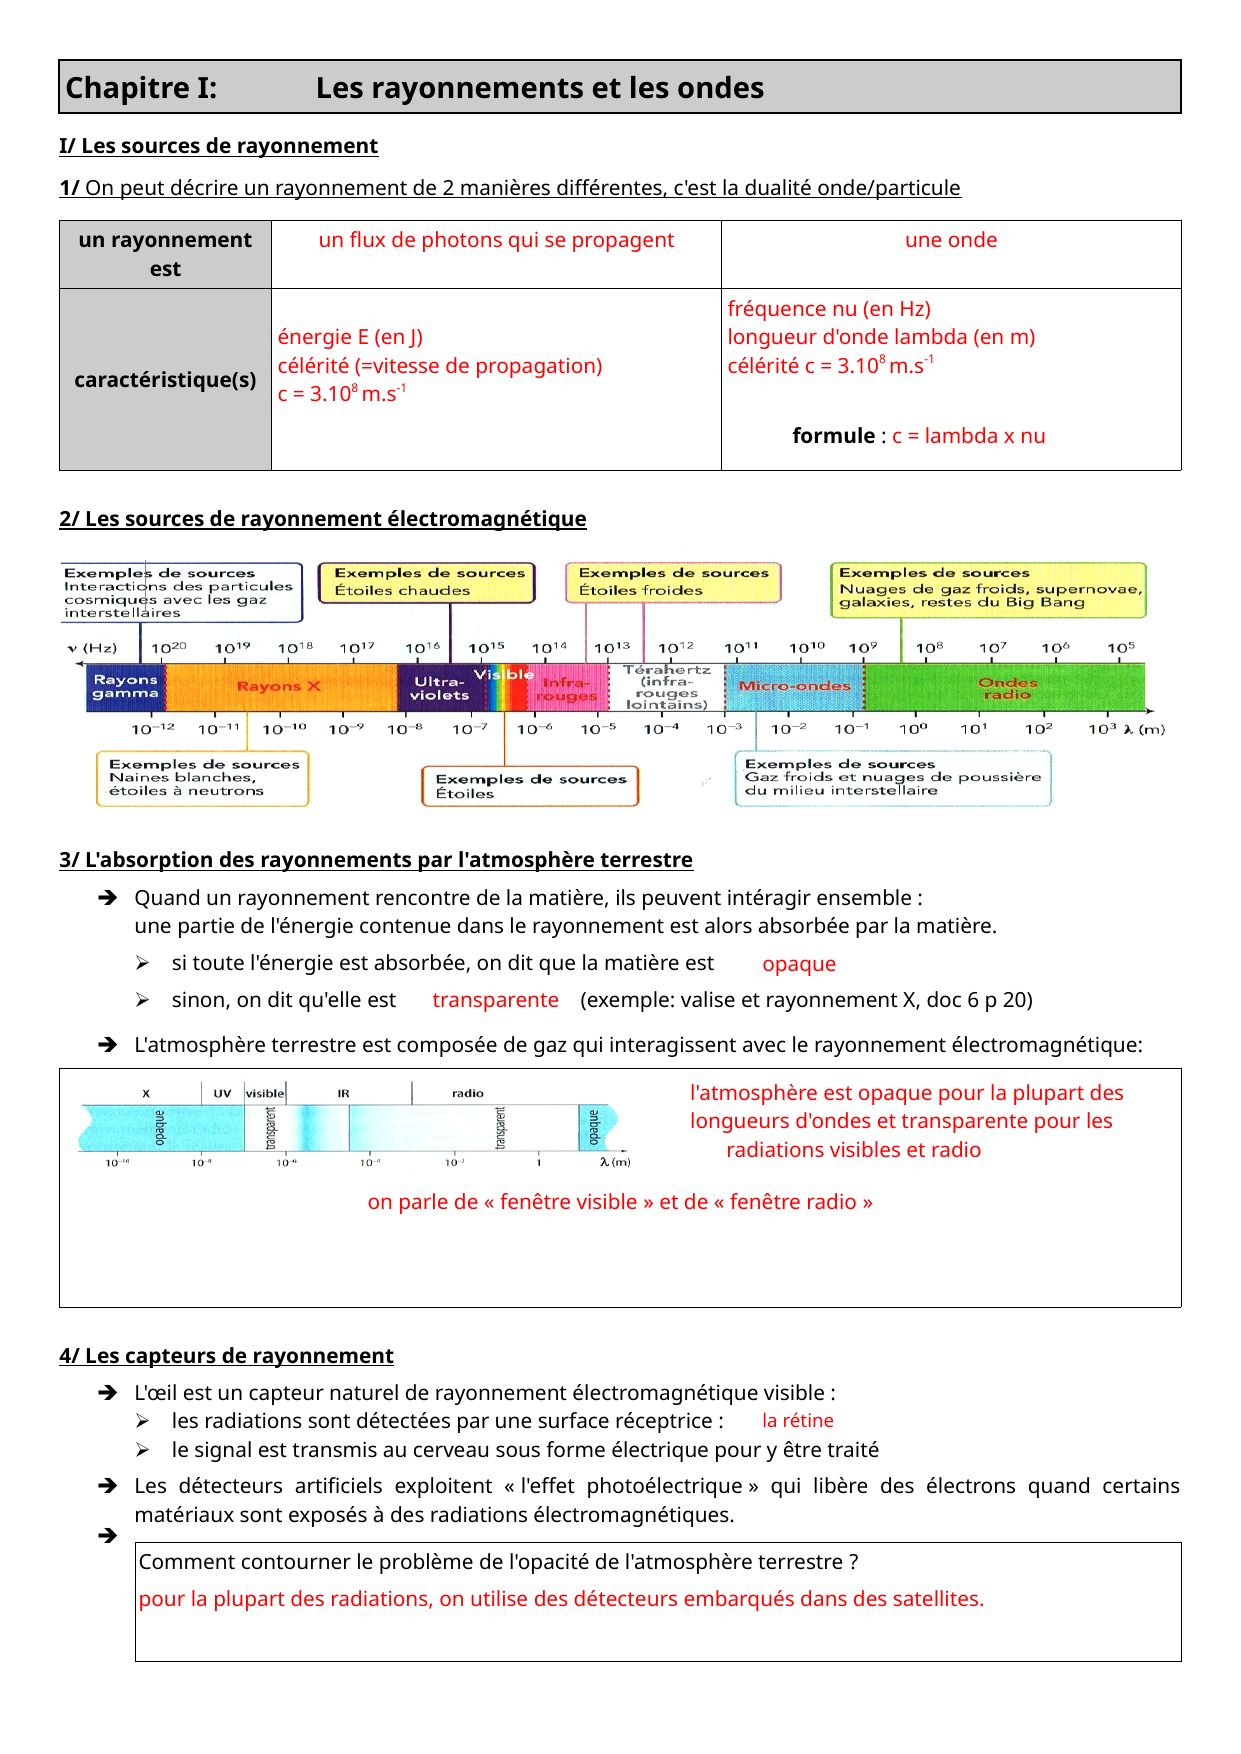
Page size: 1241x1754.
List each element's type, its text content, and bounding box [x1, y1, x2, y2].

list les radiations sont détectées par une surface réceptrice : [134, 1406, 1181, 1435]
text [59, 1584, 135, 1613]
picture [78, 1093, 252, 1173]
table_header un flux de photons qui se propagent [272, 221, 721, 288]
table_cell énergie E (en J) célérité (=vitesse de propagation) c = 3.108 m.s-1 [272, 289, 721, 470]
table_cell caractéristique(s) [60, 289, 271, 470]
text [59, 1547, 135, 1576]
text 2/ Les sources de rayonnement électromagnétique [59, 504, 1181, 533]
text 3/ L'absorption des rayonnements par l'atmosphère terrestre [59, 846, 1181, 874]
list si toute l'énergie est absorbée, on dit que la matière est [134, 948, 1181, 976]
text I/ Les sources de rayonnement [59, 131, 1181, 160]
text 4/ Les capteurs de rayonnement [59, 1341, 1181, 1369]
list le signal est transmis au cerveau sous forme électrique pour y être traité [134, 1435, 1181, 1463]
list Quand un rayonnement rencontre de la matière, ils peuvent intéragir ensemble : [97, 883, 1181, 911]
text Comment contourner le problème de l'opacité de l'atmosphère terrestre ? [136, 1547, 1181, 1576]
picture [60, 543, 1178, 811]
list Les détecteurs artificiels exploitent « l'effet photoélectrique » qui libère des électrons quand certains matériaux sont exposés à des radiations électromagnétiques. [97, 1472, 1181, 1528]
table_header Chapitre I: Les rayonnements et les ondes [60, 61, 1180, 112]
list sinon, on dit qu'elle est (exemple: valise et rayonnement X, doc 6 p 20) [134, 985, 1181, 1013]
text pour la plupart des radiations, on utilise des détecteurs embarqués dans des satellites. [136, 1584, 1181, 1613]
table_header on parle de « fenêtre visible » et de « fenêtre radio » [60, 1069, 1181, 1307]
list L'œil est un capteur naturel de rayonnement électromagnétique visible : [97, 1378, 1181, 1406]
table_cell fréquence nu (en Hz) longueur d'onde lambda (en m) célérité c = 3.108 m.s-1 formule : c = lambda x nu [722, 289, 1181, 470]
list une partie de l'énergie contenue dans le rayonnement est alors absorbée par la matière. [97, 911, 1181, 939]
text 1/ On peut décrire un rayonnement de 2 manières différentes, c'est la dualité onde/particule [59, 168, 1181, 202]
list L'atmosphère terrestre est composée de gaz qui interagissent avec le rayonnement électromagnétique: [97, 1031, 1181, 1059]
table_header une onde [722, 221, 1181, 288]
table_header un rayonnement est [60, 221, 271, 288]
